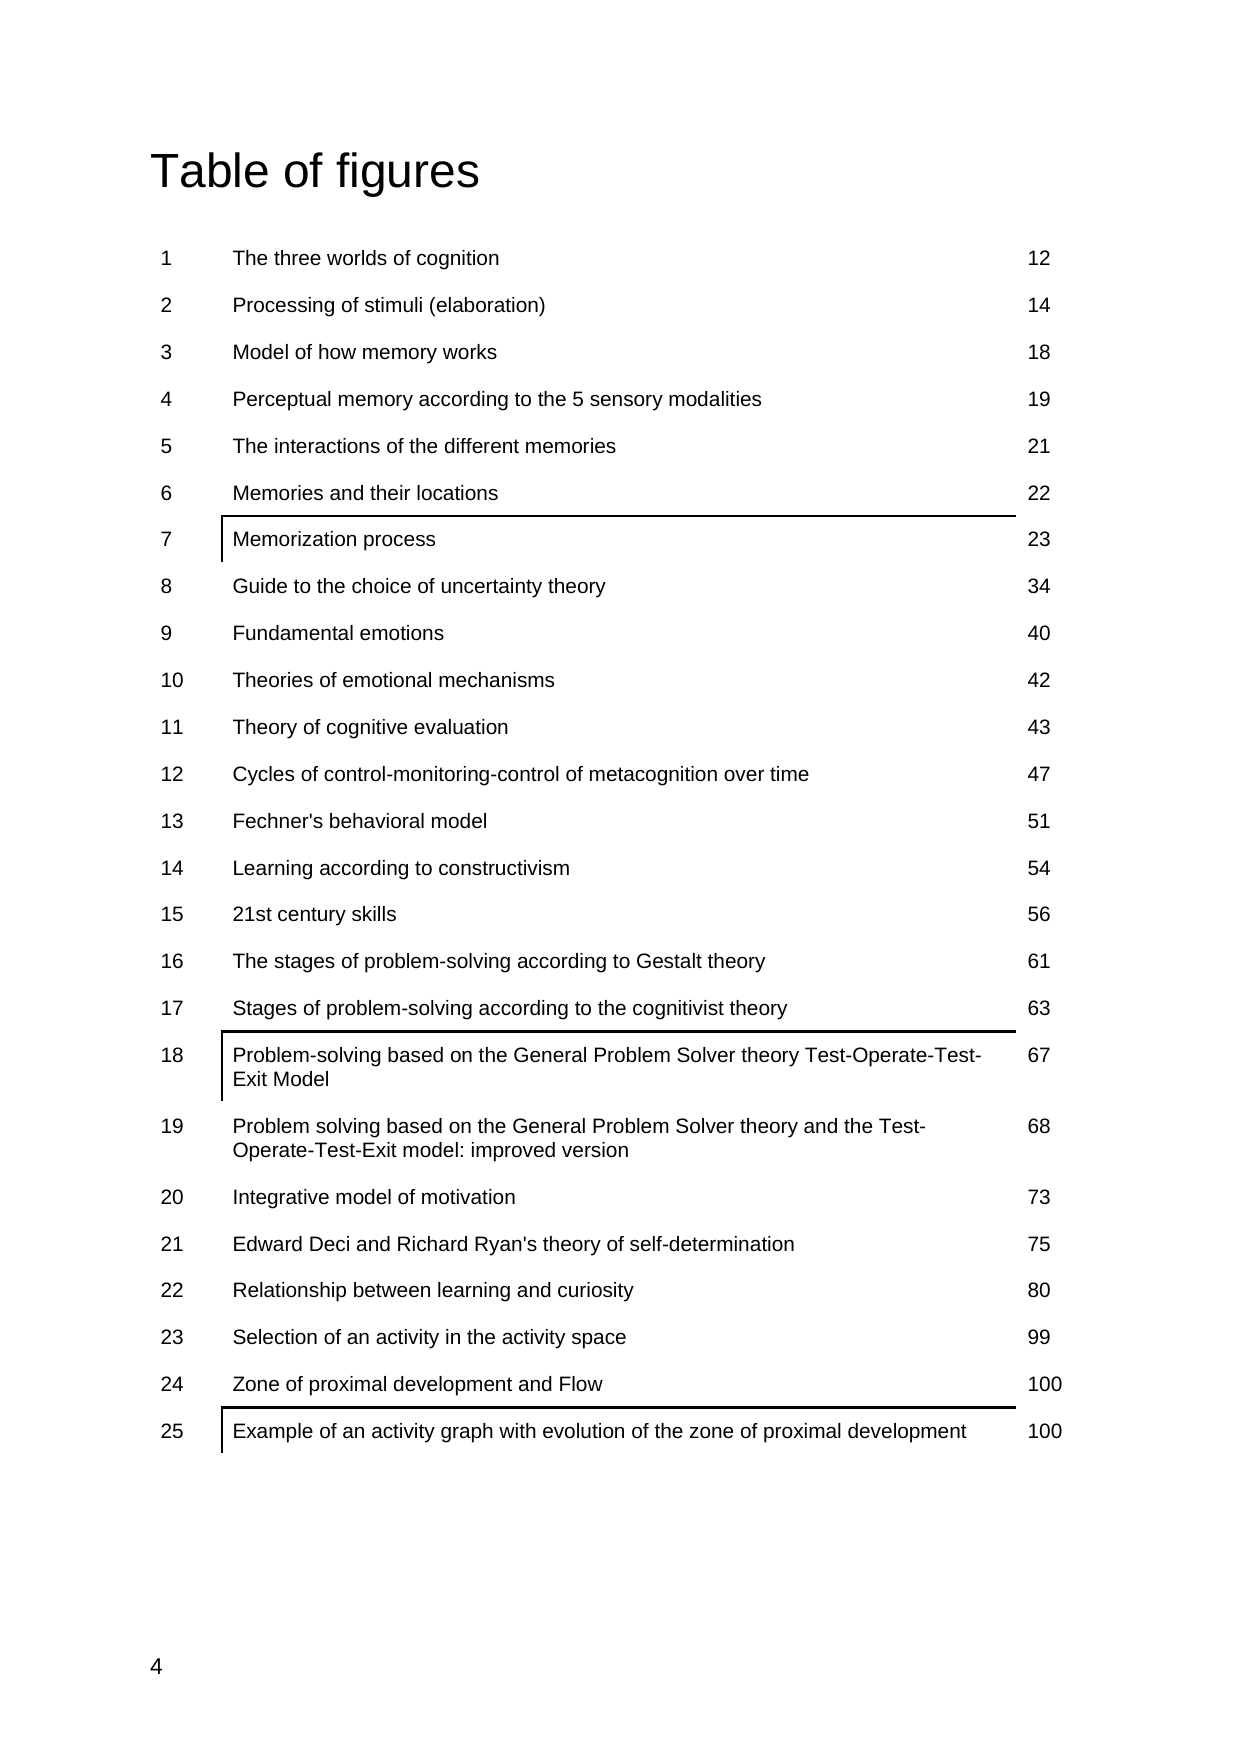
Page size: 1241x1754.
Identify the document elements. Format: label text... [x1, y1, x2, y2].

table_cell 100 [1018, 1409, 1124, 1453]
table_cell Memorization process [223, 517, 1016, 562]
table_cell 63 [1018, 986, 1124, 1030]
table_cell 19 [1018, 376, 1124, 421]
table_header 1 [151, 236, 221, 280]
table_header 12 [1018, 236, 1124, 280]
table_cell 17 [151, 986, 221, 1030]
table_cell 19 [151, 1103, 221, 1172]
table_cell Stages of problem-solving according to the cognitivist theory [223, 986, 1016, 1030]
table_cell 14 [1018, 283, 1124, 327]
table_cell 13 [151, 798, 221, 843]
table_cell 2 [151, 283, 221, 327]
table_cell 7 [151, 517, 221, 562]
table_cell 21st century skills [223, 892, 1016, 937]
table_cell 54 [1018, 845, 1124, 890]
table_cell Edward Deci and Richard Ryan's theory of self-determination [223, 1221, 1016, 1266]
table_cell 15 [151, 892, 221, 937]
table_cell 21 [151, 1221, 221, 1266]
table_cell 4 [151, 376, 221, 421]
table_cell 10 [151, 658, 221, 702]
table_cell 67 [1018, 1033, 1124, 1101]
table_cell Selection of an activity in the activity space [223, 1315, 1016, 1359]
table_cell 22 [1018, 470, 1124, 515]
table_cell Guide to the choice of uncertainty theory [223, 564, 1016, 608]
table_cell 24 [151, 1362, 221, 1406]
table_cell 14 [151, 845, 221, 890]
table_cell 8 [151, 564, 221, 608]
table_cell 6 [151, 470, 221, 515]
table_cell Example of an activity graph with evolution of the zone of proximal development [223, 1409, 1016, 1453]
table_cell Model of how memory works [223, 329, 1016, 374]
table_cell 80 [1018, 1268, 1124, 1313]
table_cell 56 [1018, 892, 1124, 937]
table_cell 22 [151, 1268, 221, 1313]
table_cell 11 [151, 704, 221, 749]
table_cell 25 [151, 1409, 221, 1453]
table_cell 99 [1018, 1315, 1124, 1359]
table_cell Relationship between learning and curiosity [223, 1268, 1016, 1313]
table_cell Perceptual memory according to the 5 sensory modalities [223, 376, 1016, 421]
table_cell 73 [1018, 1174, 1124, 1219]
table_cell 18 [151, 1033, 221, 1101]
table_cell Cycles of control-monitoring-control of metacognition over time [223, 751, 1016, 796]
table_cell 51 [1018, 798, 1124, 843]
table_cell 12 [151, 751, 221, 796]
table_cell 75 [1018, 1221, 1124, 1266]
table_cell 43 [1018, 704, 1124, 749]
table_cell Theory of cognitive evaluation [223, 704, 1016, 749]
table_cell Zone of proximal development and Flow [223, 1362, 1016, 1406]
table_cell Problem-solving based on the General Problem Solver theory Test-Operate-Test-Exit Model [223, 1033, 1016, 1101]
table_cell Theories of emotional mechanisms [223, 658, 1016, 702]
table_cell 68 [1018, 1103, 1124, 1172]
table_cell Memories and their locations [223, 470, 1016, 515]
table_cell 47 [1018, 751, 1124, 796]
table_cell 18 [1018, 329, 1124, 374]
table_cell Fechner's behavioral model [223, 798, 1016, 843]
table_cell The stages of problem-solving according to Gestalt theory [223, 939, 1016, 983]
table_cell 3 [151, 329, 221, 374]
table_cell 23 [1018, 517, 1124, 562]
table_cell 20 [151, 1174, 221, 1219]
table_header The three worlds of cognition [223, 236, 1016, 280]
table_cell 42 [1018, 658, 1124, 702]
table_cell The interactions of the different memories [223, 423, 1016, 468]
table_cell Problem solving based on the General Problem Solver theory and the Test-Operate-Test-Exit model: improved version [223, 1103, 1016, 1172]
title Table of figures [150, 142, 1090, 197]
table_cell 9 [151, 611, 221, 655]
table_cell Fundamental emotions [223, 611, 1016, 655]
table_cell 23 [151, 1315, 221, 1359]
table_cell 40 [1018, 611, 1124, 655]
table_cell Processing of stimuli (elaboration) [223, 283, 1016, 327]
table_cell 21 [1018, 423, 1124, 468]
table_cell 100 [1018, 1362, 1124, 1406]
table_cell 61 [1018, 939, 1124, 983]
table_cell 5 [151, 423, 221, 468]
table_cell 34 [1018, 564, 1124, 608]
table_cell Integrative model of motivation [223, 1174, 1016, 1219]
table_cell Learning according to constructivism [223, 845, 1016, 890]
table_cell 16 [151, 939, 221, 983]
